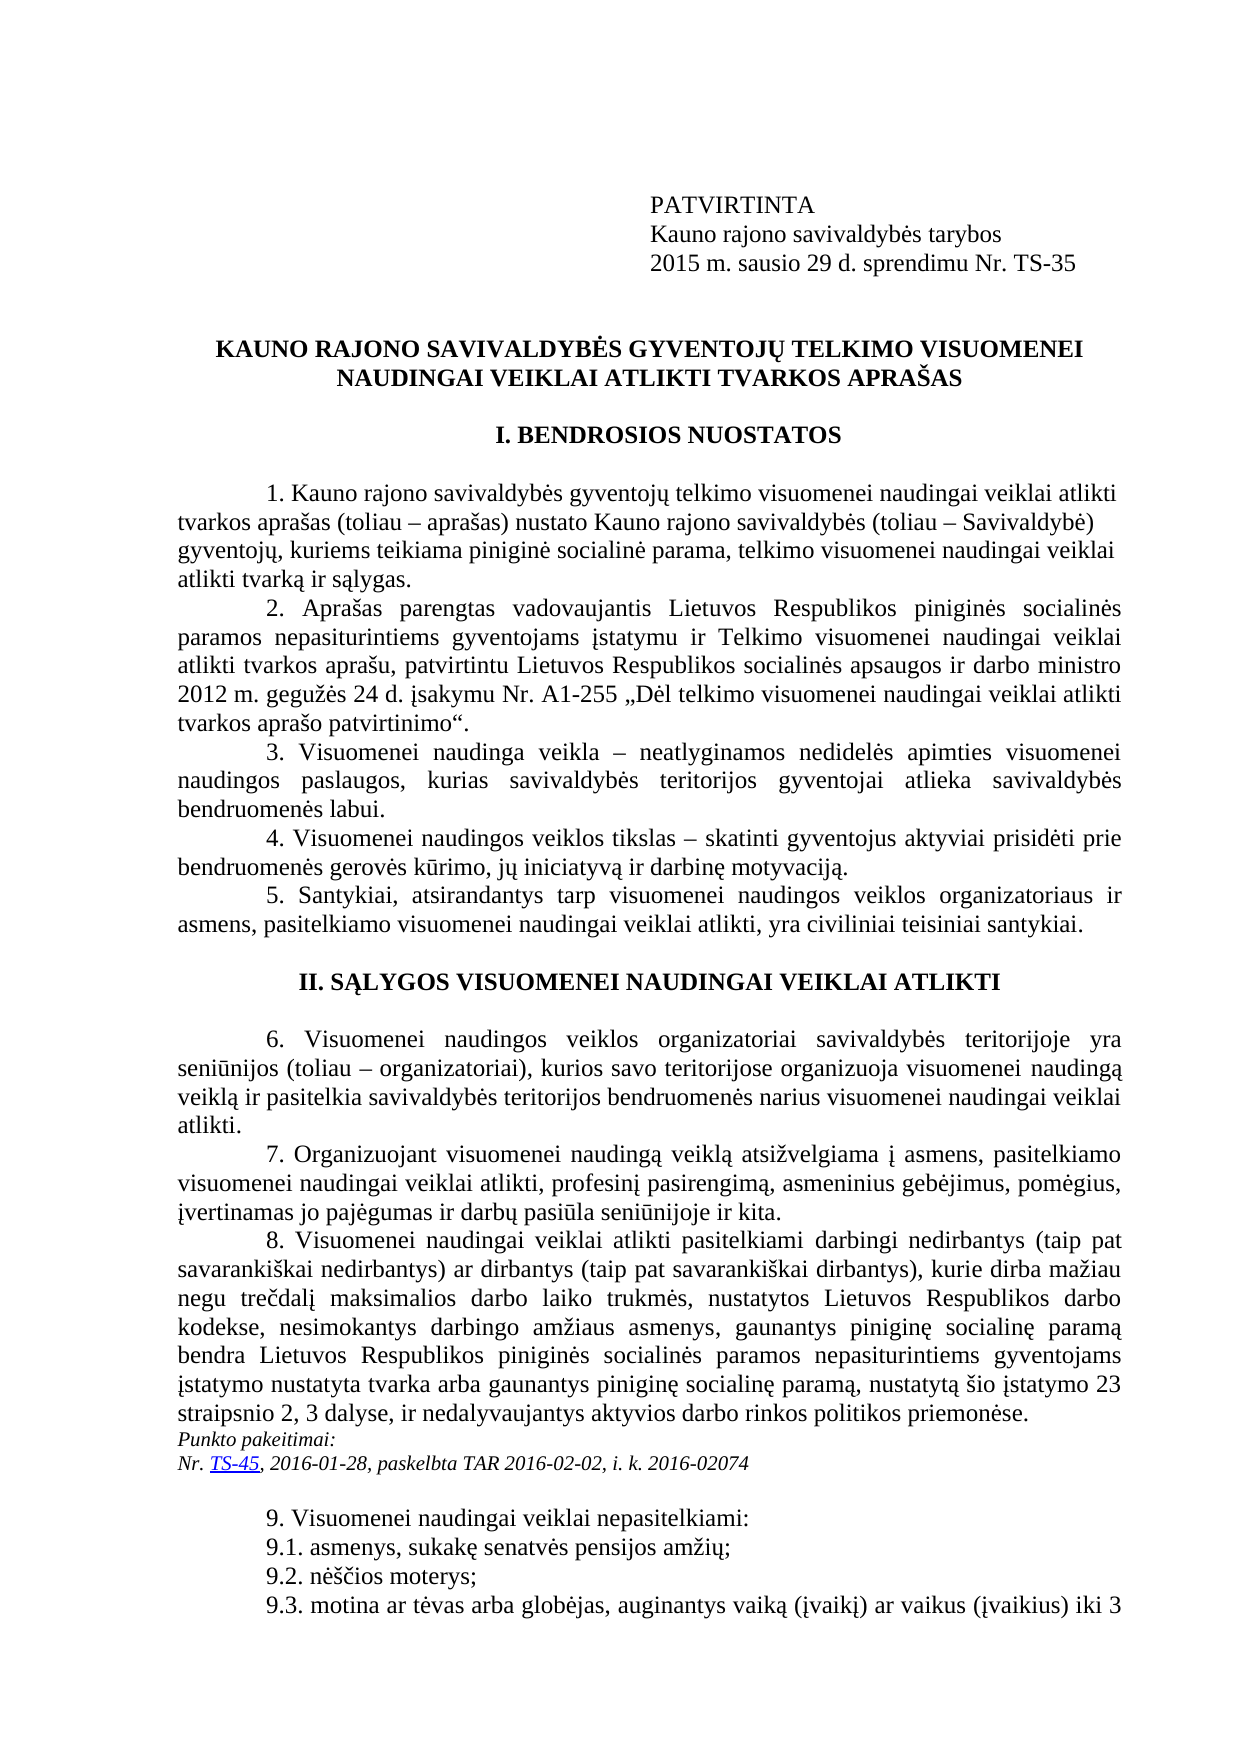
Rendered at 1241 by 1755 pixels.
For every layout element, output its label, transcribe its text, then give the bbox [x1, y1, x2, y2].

text I. BENDROSIOS NUOSTATOS [215, 420, 1122, 449]
text 2. Aprašas parengtas vadovaujantis Lietuvos Respublikos piniginės socialinės paramos nepasiturintiems gyventojams įstatymu ir Telkimo visuomenei naudingai veiklai atlikti tvarkos aprašu, patvirtintu Lietuvos Respublikos socialinės apsaugos ir darbo ministro 2012 m. gegužės 24 d. įsakymu Nr. A1-255 „Dėl telkimo visuomenei naudingai veiklai atlikti tvarkos aprašo patvirtinimo“. [177, 593, 1122, 737]
text 9.3. motina ar tėvas arba globėjas, auginantys vaiką (įvaikį) ar vaikus (įvaikius) iki 3 [177, 1590, 1122, 1618]
text 8. Visuomenei naudingai veiklai atlikti pasitelkiami darbingi nedirbantys (taip pat savarankiškai nedirbantys) ar dirbantys (taip pat savarankiškai dirbantys), kurie dirba mažiau negu trečdalį maksimalios darbo laiko trukmės, nustatytos Lietuvos Respublikos darbo kodekse, nesimokantys darbingo amžiaus asmenys, gaunantys piniginę socialinę paramą bendra Lietuvos Respublikos piniginės socialinės paramos nepasiturintiems gyventojams įstatymo nustatyta tvarka arba gaunantys piniginę socialinę paramą, nustatytą šio įstatymo 23 straipsnio 2, 3 dalyse, ir nedalyvaujantys aktyvios darbo rinkos politikos priemonėse. [177, 1225, 1122, 1427]
text 2015 m. sausio 29 d. sprendimu Nr. TS-35 [177, 248, 1122, 277]
text Punkto pakeitimai: [177, 1427, 1122, 1451]
text 1. Kauno rajono savivaldybės gyventojų telkimo visuomenei naudingai veiklai atlikti tvarkos aprašas (toliau – aprašas) nustato Kauno rajono savivaldybės (toliau – Savivaldybė) gyventojų, kuriems teikiama piniginė socialinė parama, telkimo visuomenei naudingai veiklai atlikti tvarką ir sąlygas. [177, 478, 1122, 593]
text 9.1. asmenys, sukakę senatvės pensijos amžių; [177, 1532, 1122, 1561]
text 3. Visuomenei naudinga veikla – neatlyginamos nedidelės apimties visuomenei naudingos paslaugos, kurias savivaldybės teritorijos gyventojai atlieka savivaldybės bendruomenės labui. [177, 737, 1122, 823]
text 9. Visuomenei naudingai veiklai nepasitelkiami: [177, 1503, 1122, 1532]
text PATVIRTINTA [177, 190, 1122, 219]
text KAUNO RAJONO SAVIVALDYBĖS GYVENTOJŲ TELKIMO VISUOMENEI NAUDINGAI VEIKLAI ATLIKTI TVARKOS APRAŠAS [177, 334, 1122, 392]
text 5. Santykiai, atsirandantys tarp visuomenei naudingos veiklos organizatoriaus ir asmens, pasitelkiamo visuomenei naudingai veiklai atlikti, yra civiliniai teisiniai santykiai. [177, 880, 1122, 938]
text 9.2. nėščios moterys; [177, 1561, 1122, 1590]
text Kauno rajono savivaldybės tarybos [177, 219, 1122, 248]
text 6. Visuomenei naudingos veiklos organizatoriai savivaldybės teritorijoje yra seniūnijos (toliau – organizatoriai), kurios savo teritorijose organizuoja visuomenei naudingą veiklą ir pasitelkia savivaldybės teritorijos bendruomenės narius visuomenei naudingai veiklai atlikti. [177, 1024, 1122, 1139]
text Nr. TS-45, 2016-01-28, paskelbta TAR 2016-02-02, i. k. 2016-02074 [177, 1451, 1122, 1475]
text 7. Organizuojant visuomenei naudingą veiklą atsižvelgiama į asmens, pasitelkiamo visuomenei naudingai veiklai atlikti, profesinį pasirengimą, asmeninius gebėjimus, pomėgius, įvertinamas jo pajėgumas ir darbų pasiūla seniūnijoje ir kita. [177, 1139, 1122, 1225]
text 4. Visuomenei naudingos veiklos tikslas – skatinti gyventojus aktyviai prisidėti prie bendruomenės gerovės kūrimo, jų iniciatyvą ir darbinę motyvaciją. [177, 823, 1122, 880]
text II. SĄLYGOS VISUOMENEI NAUDINGAI VEIKLAI ATLIKTI [177, 967, 1122, 995]
